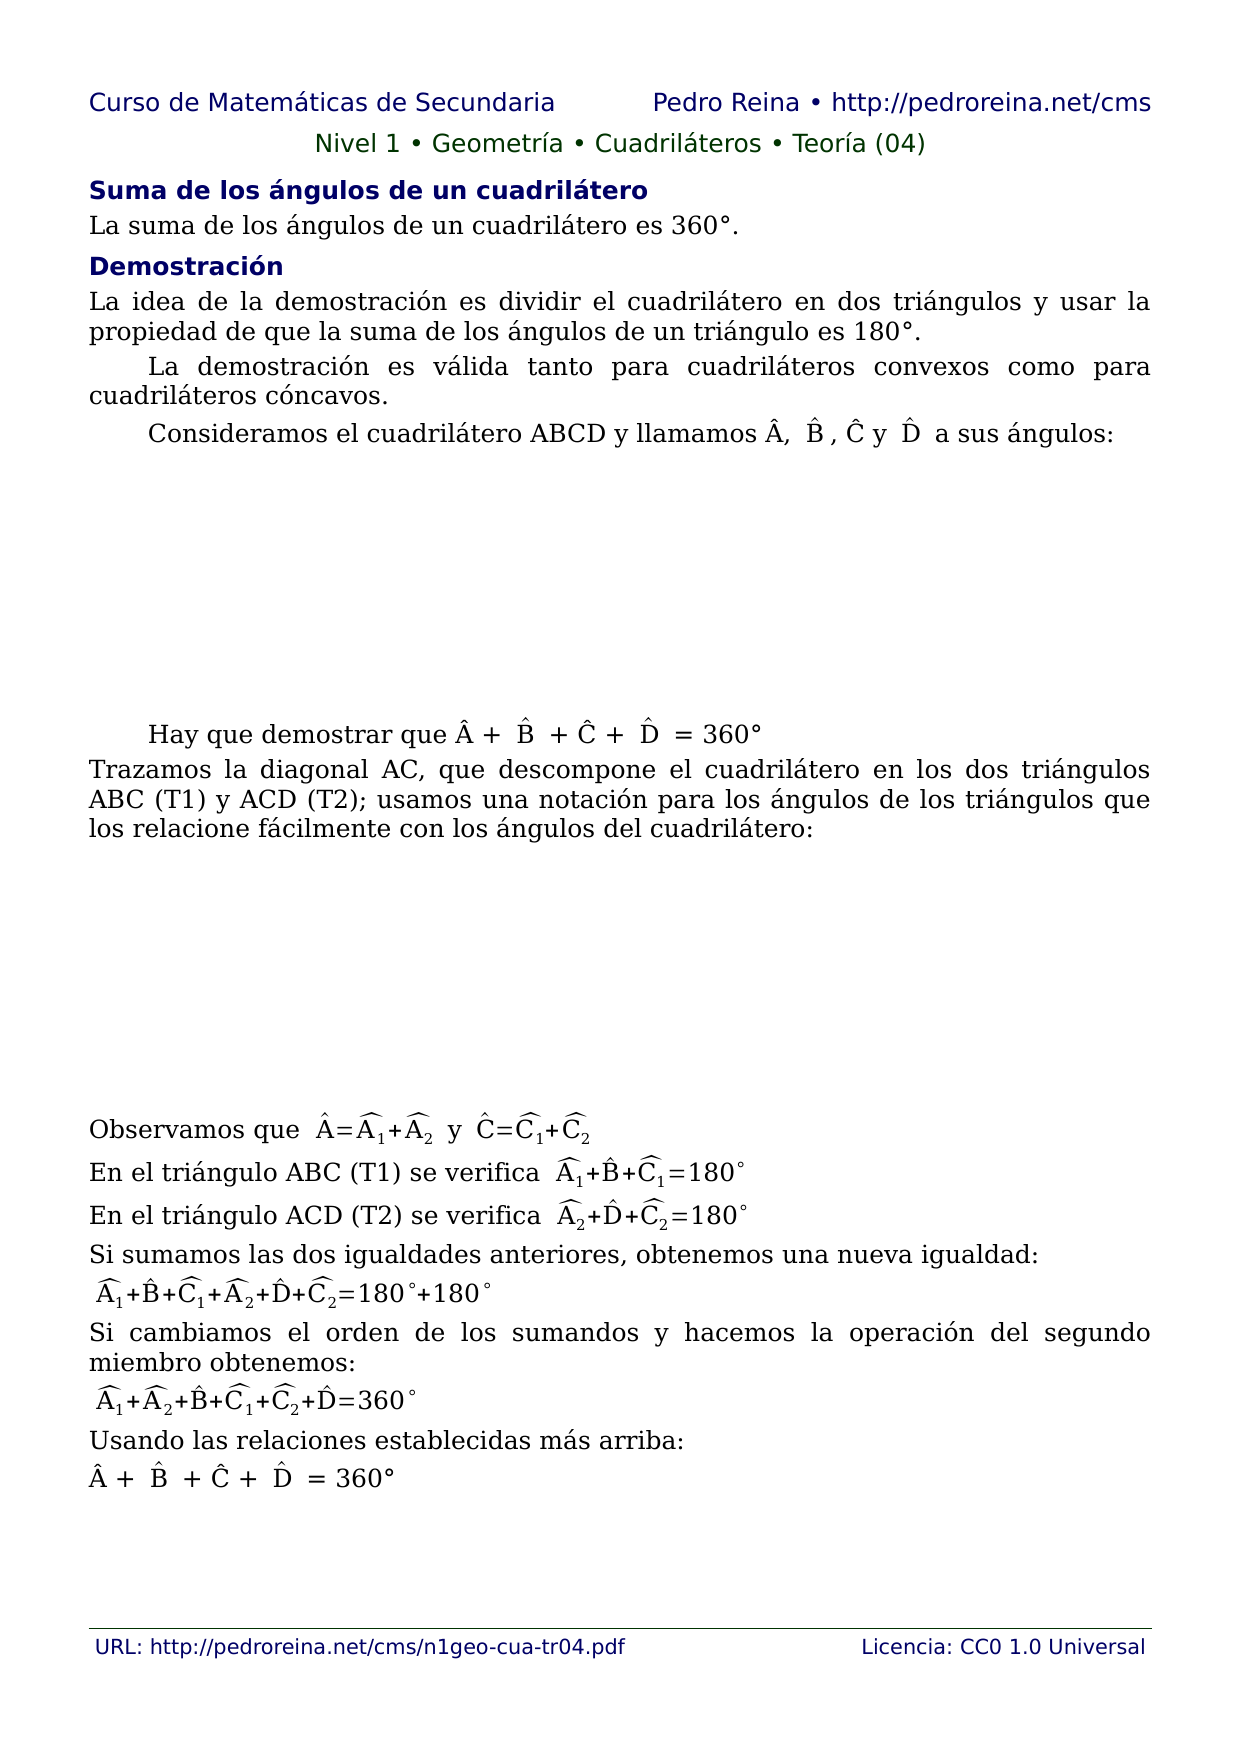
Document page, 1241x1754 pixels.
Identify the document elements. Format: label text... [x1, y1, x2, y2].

text En el triángulo ACD (T2) se verifica [88, 1197, 1152, 1234]
text La suma de los ángulos de un cuadrilátero es 360°. [88, 211, 1152, 241]
text Â + + Ĉ + = 360° [88, 1461, 1152, 1494]
text Trazamos la diagonal AC, que descompone el cuadrilátero en los dos triángulos ABC (T1) y ACD (T2); usamos una notación para los ángulos de los triángulos que los relacione fácilmente con los ángulos del cuadrilátero: [88, 756, 1152, 843]
text La idea de la demostración es dividir el cuadrilátero en dos triángulos y usar la propiedad de que la suma de los ángulos de un triángulo es 180°. [88, 288, 1152, 346]
text Consideramos el cuadrilátero ABCD y llamamos Â, , Ĉ y a sus ángulos: [88, 416, 1152, 449]
text Usando las relaciones establecidas más arriba: [88, 1426, 1152, 1455]
text Si cambiamos el orden de los sumandos y hacemos la operación del segundo miembro obtenemos: [88, 1319, 1152, 1377]
text En el triángulo ABC (T1) se verifica [88, 1154, 1152, 1192]
text Hay que demostrar que Â + + Ĉ + = 360° [88, 717, 1152, 750]
text Nivel 1 • Geometría • Cuadriláteros • Teoría (04) [88, 129, 1152, 159]
text La demostración es válida tanto para cuadriláteros convexos como para cuadriláteros cóncavos. [88, 352, 1152, 410]
text Suma de los ángulos de un cuadrilátero [88, 176, 1152, 206]
text Demostración [88, 252, 1152, 282]
text Observamos que y [88, 1111, 1152, 1148]
text Si sumamos las dos igualdades anteriores, obtenemos una nueva igualdad: [88, 1241, 1152, 1270]
text Curso de Matemáticas de Secundaria Pedro Reina • http://pedroreina.net/cms [88, 88, 1152, 118]
